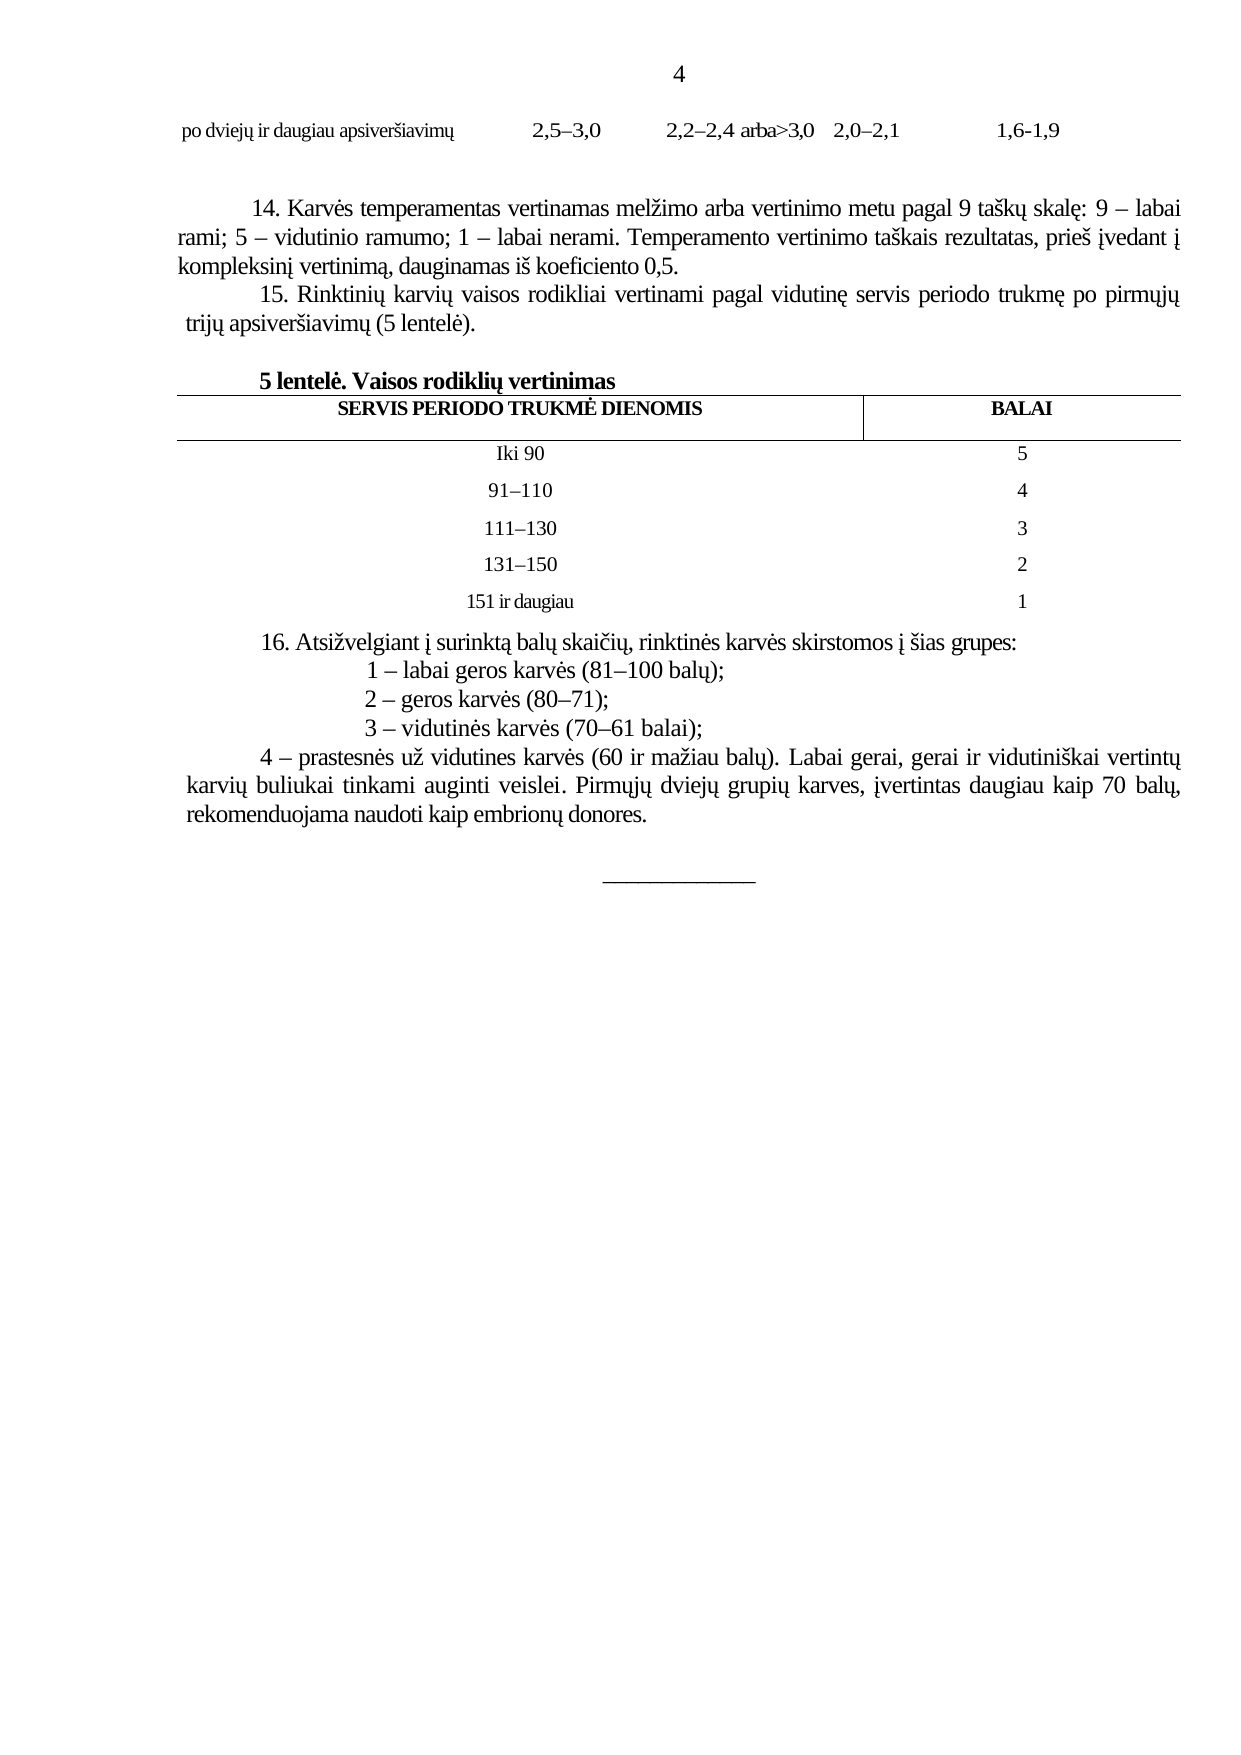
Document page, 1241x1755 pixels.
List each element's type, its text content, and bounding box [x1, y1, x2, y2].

text _____________ [177, 857, 1181, 886]
text 2 – geros karvės (80–71); [290, 684, 1181, 713]
table_cell 111–130 [177, 515, 863, 552]
text 1 – labai geros karvės (81–100 balų); [292, 656, 1181, 684]
table_cell 3 [864, 515, 1181, 552]
table_cell 131–150 [177, 553, 863, 589]
table_cell 2,2–2,4 arba>3,0 [662, 118, 829, 193]
table_cell po dviejų ir daugiau apsiveršiavimų [177, 118, 528, 193]
table_cell 151 ir daugiau [177, 589, 863, 627]
text 4 – prastesnės už vidutines karvės (60 ir mažiau balų). Labai gerai, gerai ir vidutiniškai vertintų karvių buliukai tinkami auginti veislei. Pirmųjų dviejų grupių karves, įvertintas daugiau kaip 70 balų, rekomenduojama naudoti kaip embrionų donores. [186, 742, 1181, 828]
table_cell 4 [864, 478, 1181, 515]
table_header SERVIS PERIODO TRUKMĖ DIENOMIS [177, 396, 863, 440]
table_cell 2,0–2,1 [829, 118, 992, 193]
text 3 – vidutinės karvės (70–61 balai); [291, 713, 1181, 742]
text 15. Rinktinių karvių vaisos rodikliai vertinami pagal vidutinę servis periodo trukmę po pirmųjų trijų apsiveršiavimų (5 lentelė). [185, 279, 1181, 337]
table_cell 91–110 [177, 478, 863, 515]
table_cell 1,6-1,9 [992, 118, 1181, 193]
table_cell 1 [864, 589, 1181, 627]
text 14. Karvės temperamentas vertinamas melžimo arba vertinimo metu pagal 9 taškų skalę: 9 – labai rami; 5 – vidutinio ramumo; 1 – labai nerami. Temperamento vertinimo taškais rezultatas, prieš įvedant į kompleksinį vertinimą, dauginamas iš koeficiento 0,5. [177, 193, 1181, 279]
text 16. Atsižvelgiant į surinktą balų skaičių, rinktinės karvės skirstomos į šias grupes: [186, 627, 1181, 656]
table_cell 2 [864, 553, 1181, 589]
table_header BALAI [864, 396, 1181, 440]
table_cell 5 [864, 441, 1181, 478]
table_cell Iki 90 [177, 441, 863, 478]
text 5 lentelė. Vaisos rodiklių vertinimas [185, 366, 1181, 394]
table_cell 2,5–3,0 [528, 118, 662, 193]
